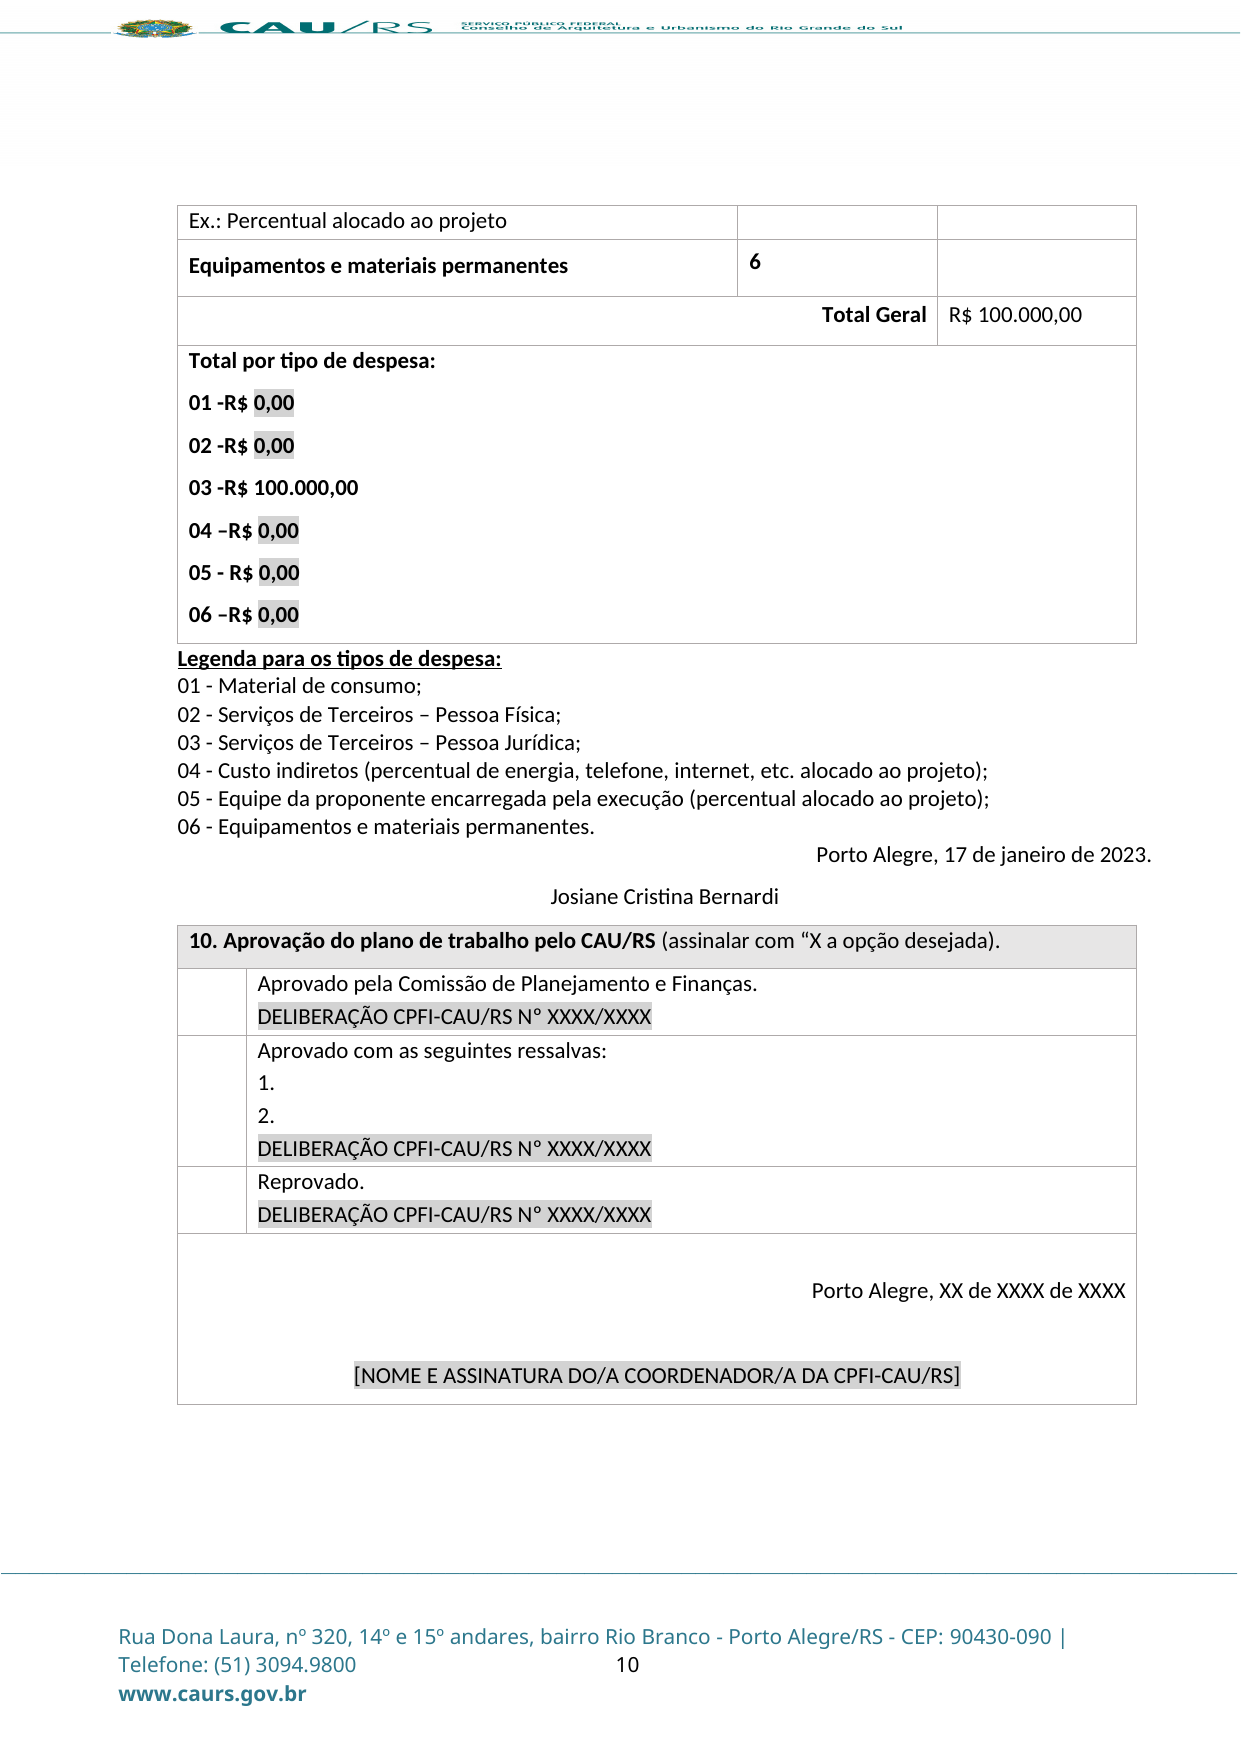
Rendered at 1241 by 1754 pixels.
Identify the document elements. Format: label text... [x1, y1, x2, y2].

text 05 - Equipe da proponente encarregada pela execução (percentual alocado ao projeto); [177, 784, 1152, 812]
table_cell [1137, 345, 1151, 643]
table_cell Reprovado. DELIBERAÇÃO CPFI-CAU/RS Nº XXXX/XXXX [247, 1167, 1136, 1233]
text 04 - Custo indiretos (percentual de energia, telefone, internet, etc. alocado ao projeto); [177, 756, 1152, 784]
table_cell [938, 206, 1136, 238]
table_cell Aprovado pela Comissão de Planejamento e Finanças. DELIBERAÇÃO CPFI-CAU/RS Nº XXXX/XXXX [247, 969, 1136, 1035]
table_cell [938, 240, 1136, 296]
text Josiane Cristina Bernardi [177, 882, 1152, 910]
table_cell [1137, 205, 1151, 238]
text 03 - Serviços de Terceiros – Pessoa Jurídica; [177, 728, 1152, 756]
table_cell [1151, 296, 1156, 345]
table_cell Aprovado com as seguintes ressalvas: 1. 2. DELIBERAÇÃO CPFI-CAU/RS Nº XXXX/XXXX [247, 1036, 1136, 1166]
text 01 - Material de consumo; [177, 672, 1152, 700]
table_cell R$ 100.000,00 [938, 297, 1136, 345]
table_cell [738, 206, 937, 238]
table_cell [1137, 239, 1151, 296]
table_cell [178, 1167, 246, 1233]
table_cell Porto Alegre, XX de XXXX de XXXX [NOME E ASSINATURA DO/A COORDENADOR/A DA CPFI-CAU/RS] [178, 1234, 1136, 1403]
table_header 10. Aprovação do plano de trabalho pelo CAU/RS (assinalar com “X a opção desejada). [178, 926, 1136, 968]
table_cell [1151, 239, 1156, 296]
table_cell Total Geral [178, 297, 937, 345]
table_cell Ex.: Percentual alocado ao projeto [178, 206, 737, 238]
text Porto Alegre, 17 de janeiro de 2023. [177, 840, 1152, 868]
table_cell [1151, 345, 1156, 643]
text 06 - Equipamentos e materiais permanentes. [177, 812, 1152, 840]
text Legenda para os tipos de despesa: [177, 644, 1152, 672]
table_cell [178, 969, 246, 1035]
table_cell Total por tipo de despesa: 01 -R$ 0,00 02 -R$ 0,00 03 -R$ 100.000,00 04 –R$ 0,00 05 - R$ 0,00 06 –R$ 0,00 [178, 346, 1136, 643]
table_cell [1137, 296, 1151, 345]
table_cell [178, 1036, 246, 1166]
table_cell [1151, 205, 1156, 238]
table_cell 6 [738, 240, 937, 296]
table_cell Equipamentos e materiais permanentes [178, 240, 737, 296]
text 02 - Serviços de Terceiros – Pessoa Física; [177, 700, 1152, 728]
